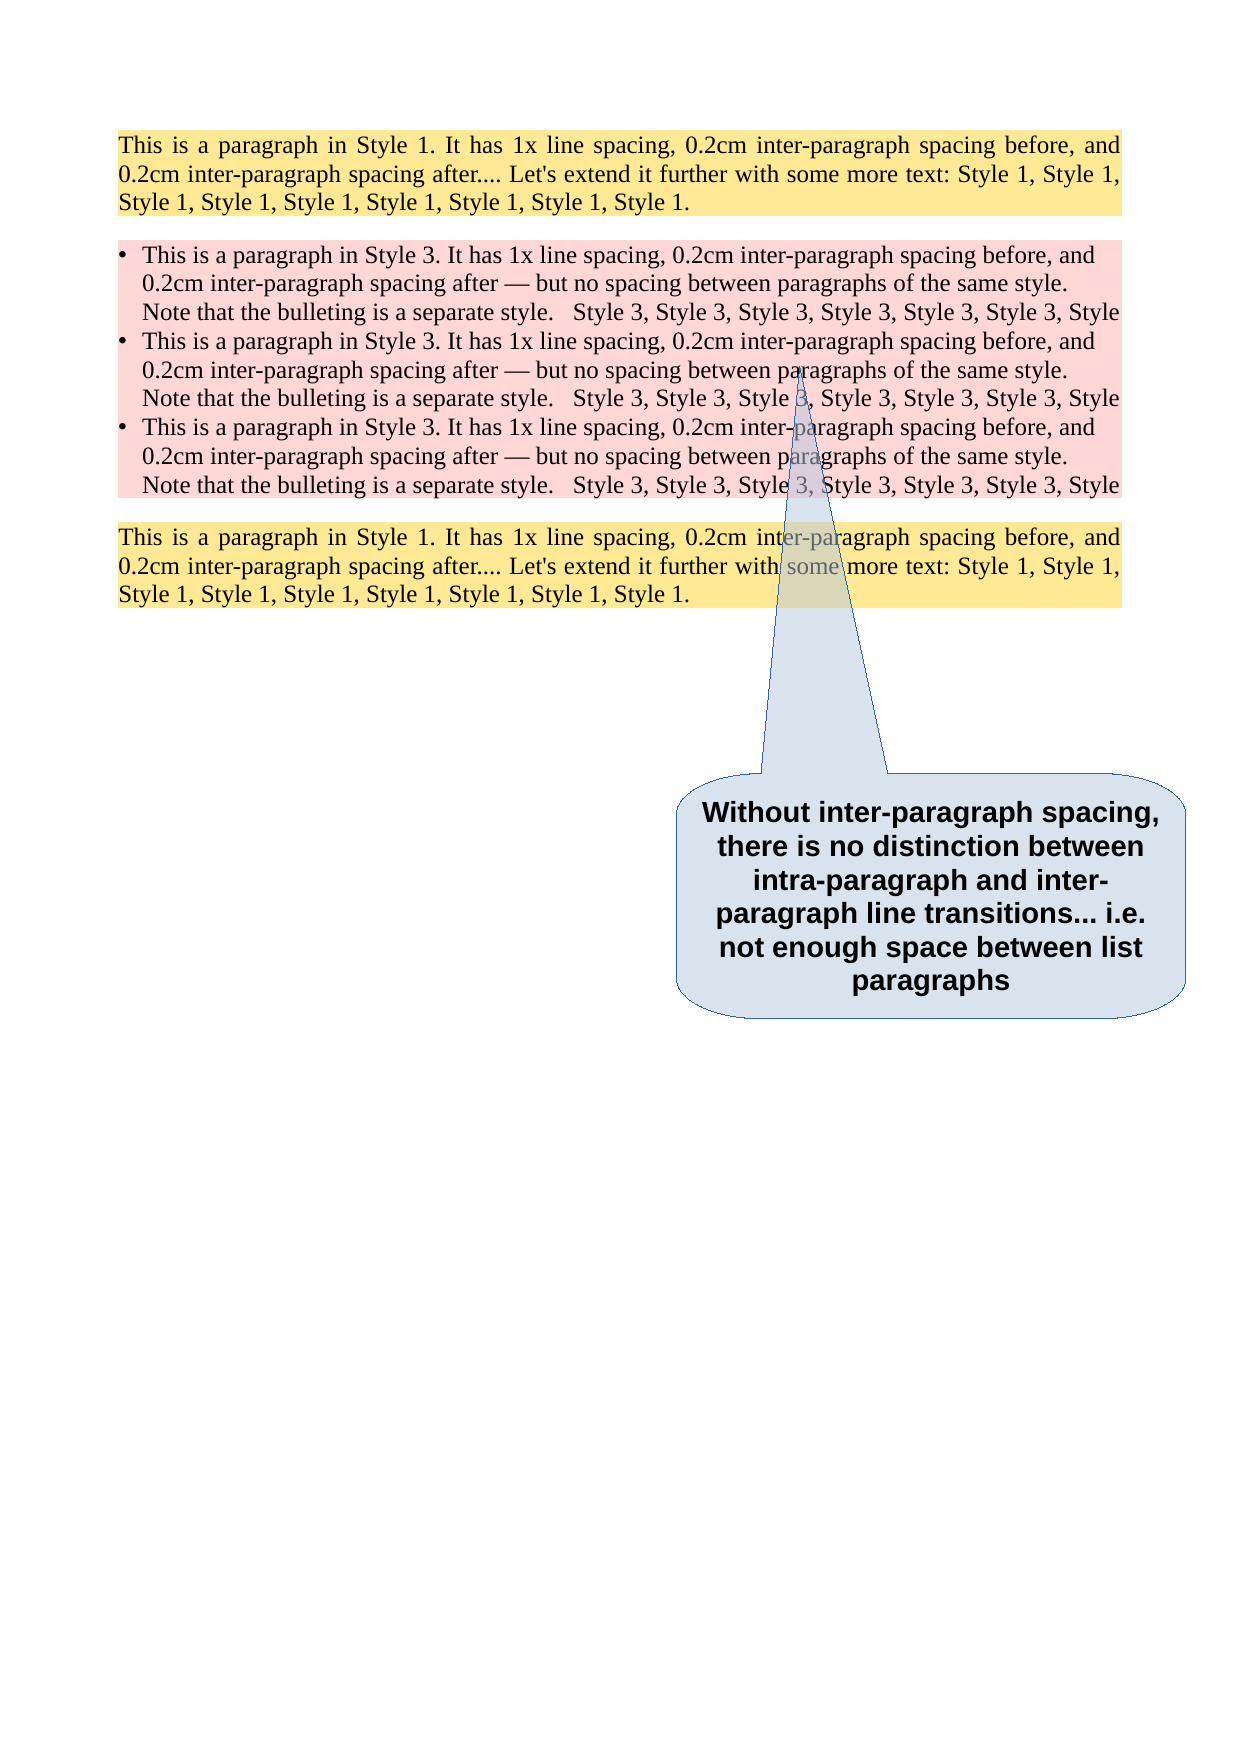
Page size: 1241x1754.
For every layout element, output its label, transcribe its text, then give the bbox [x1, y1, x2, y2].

list This is a paragraph in Style 3. It has 1x line spacing, 0.2cm inter-paragraph spacing before, and 0.2cm inter-paragraph spacing after — but no spacing between paragraphs of the same style. Note that the bulleting is a separate style. Style 3, Style 3, Style 3, Style 3, Style 3, Style 3, Style [118, 412, 795, 498]
text This is a paragraph in Style 1. It has 1x line spacing, 0.2cm inter-paragraph spacing before, and 0.2cm inter-paragraph spacing after.... Let's extend it further with some more text: Style 1, Style 1, Style 1, Style 1, Style 1, Style 1, Style 1, Style 1, Style 1. [834, 522, 1122, 608]
list This is a paragraph in Style 3. It has 1x line spacing, 0.2cm inter-paragraph spacing before, and 0.2cm inter-paragraph spacing after — but no spacing between paragraphs of the same style. Note that the bulleting is a separate style. Style 3, Style 3, Style 3, Style 3, Style 3, Style 3, Style [118, 326, 1122, 412]
list This is a paragraph in Style 3. It has 1x line spacing, 0.2cm inter-paragraph spacing before, and 0.2cm inter-paragraph spacing after — but no spacing between paragraphs of the same style. Note that the bulleting is a separate style. Style 3, Style 3, Style 3, Style 3, Style 3, Style 3, Style [810, 412, 1122, 498]
list This is a paragraph in Style 3. It has 1x line spacing, 0.2cm inter-paragraph spacing before, and 0.2cm inter-paragraph spacing after — but no spacing between paragraphs of the same style. Note that the bulleting is a separate style. Style 3, Style 3, Style 3, Style 3, Style 3, Style 3, Style [118, 240, 1122, 326]
text This is a paragraph in Style 1. It has 1x line spacing, 0.2cm inter-paragraph spacing before, and 0.2cm inter-paragraph spacing after.... Let's extend it further with some more text: Style 1, Style 1, Style 1, Style 1, Style 1, Style 1, Style 1, Style 1, Style 1. [118, 130, 1122, 216]
text This is a paragraph in Style 1. It has 1x line spacing, 0.2cm inter-paragraph spacing before, and 0.2cm inter-paragraph spacing after.... Let's extend it further with some more text: Style 1, Style 1, Style 1, Style 1, Style 1, Style 1, Style 1, Style 1, Style 1. [118, 522, 784, 608]
